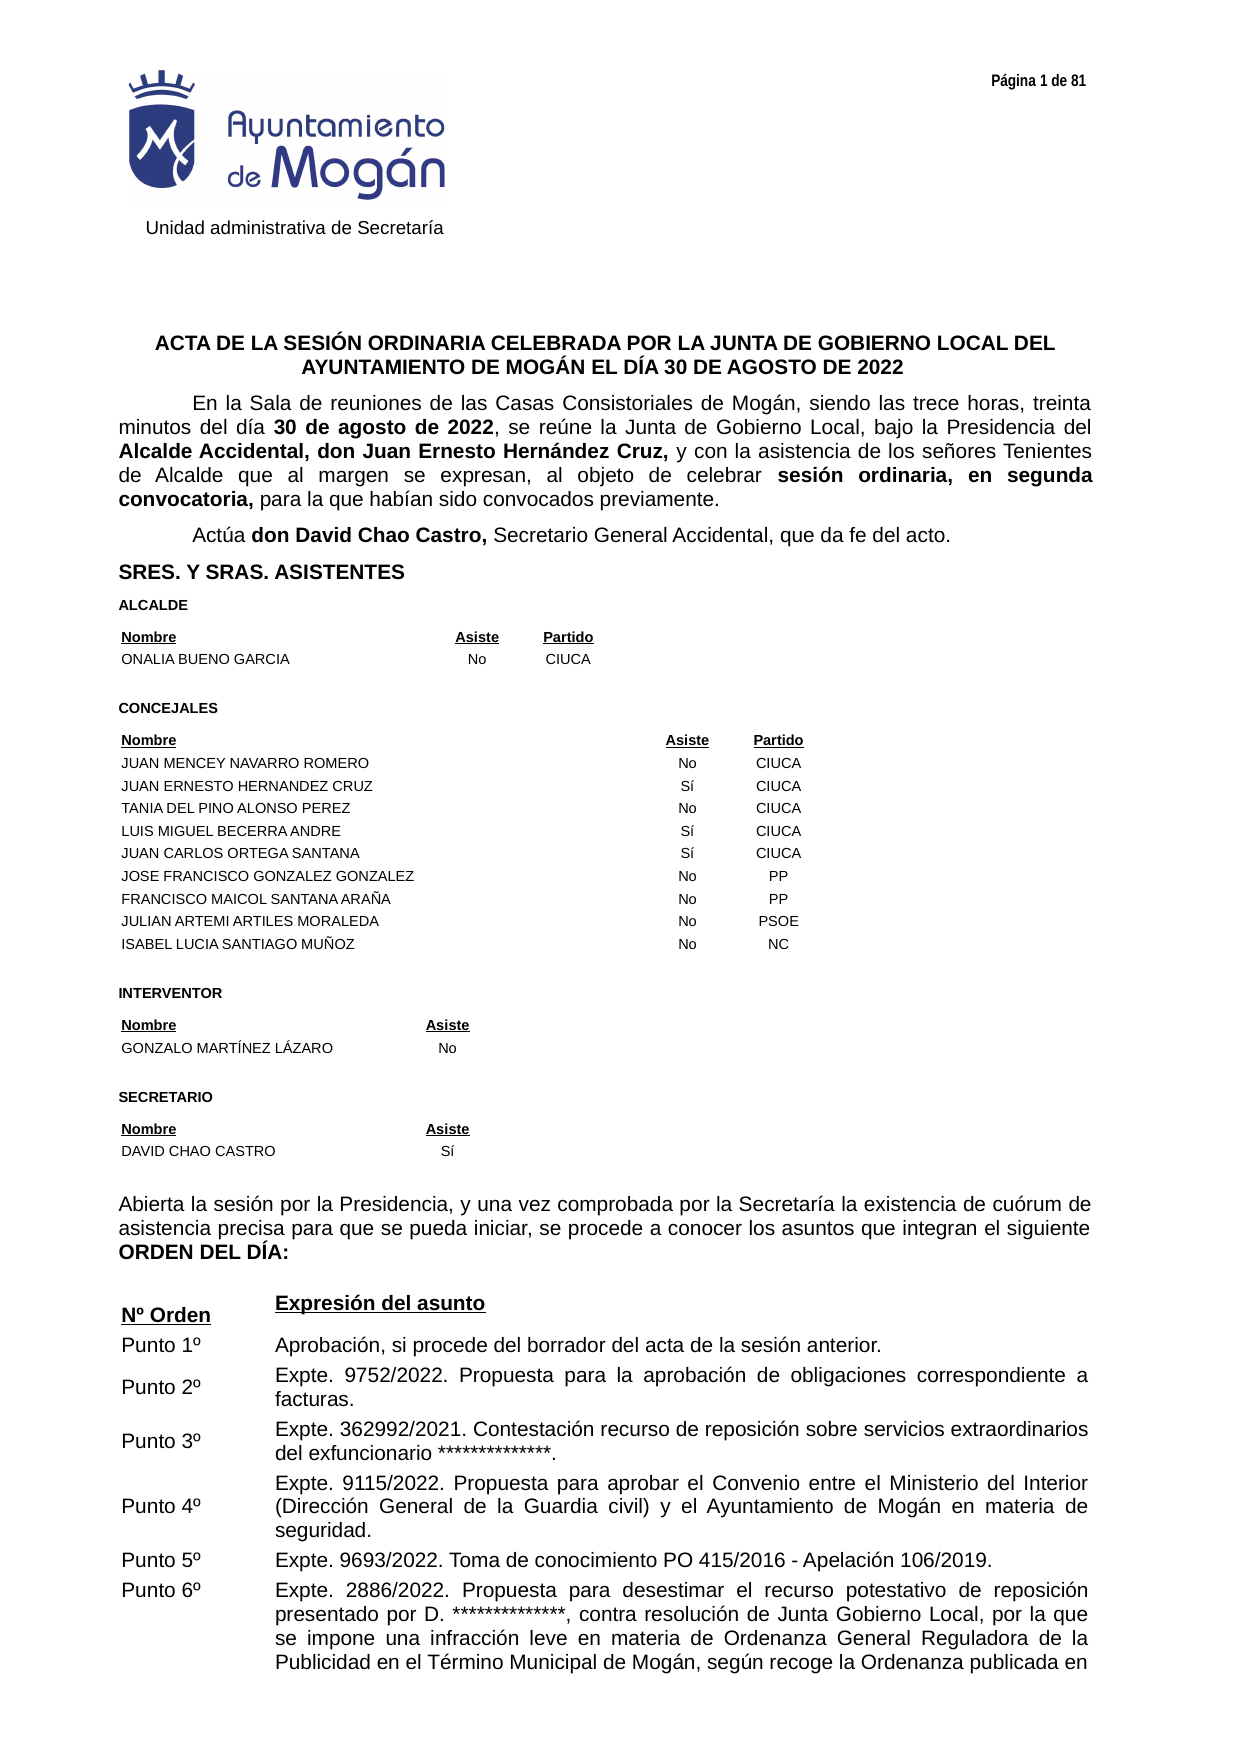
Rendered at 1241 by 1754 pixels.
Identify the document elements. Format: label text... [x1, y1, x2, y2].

text ALCALDE [118, 596, 1092, 613]
table_cell CIUCA [728, 820, 829, 842]
table_cell Sí [647, 774, 728, 797]
table_cell CIUCA [728, 752, 829, 774]
text SRES. Y SRAS. ASISTENTES [118, 560, 1092, 584]
table_cell No [647, 797, 728, 819]
table_cell No [647, 888, 728, 910]
text SECRETARIO [118, 1088, 1092, 1105]
table_header Nombre [118, 1118, 406, 1140]
table_cell Sí [647, 842, 728, 865]
table_cell Sí [406, 1140, 489, 1163]
table_cell GONZALO MARTÍNEZ LÁZARO [118, 1036, 406, 1059]
table_cell JOSE FRANCISCO GONZALEZ GONZALEZ [118, 865, 647, 887]
table_cell FRANCISCO MAICOL SANTANA ARAÑA [118, 888, 647, 910]
table_cell PP [728, 888, 829, 910]
table_header Nº Orden [118, 1276, 272, 1330]
table_header Nombre [118, 625, 437, 648]
table_cell ISABEL LUCIA SANTIAGO MUÑOZ [118, 933, 647, 955]
table_header Asiste [437, 625, 517, 648]
table_cell PP [728, 865, 829, 887]
table_header Asiste [406, 1118, 489, 1140]
table_cell Punto 4º [118, 1468, 272, 1545]
table_cell JULIAN ARTEMI ARTILES MORALEDA [118, 910, 647, 933]
table_cell Expte. 362992/2021. Contestación recurso de reposición sobre servicios extraordinarios del exfuncionario **************. [272, 1414, 1092, 1467]
text INTERVENTOR [118, 984, 1092, 1001]
table_cell Expte. 9752/2022. Propuesta para la aprobación de obligaciones correspondiente a facturas. [272, 1360, 1092, 1414]
table_cell Expte. 2886/2022. Propuesta para desestimar el recurso potestativo de reposición presentado por D. **************, contra resolución de Junta Gobierno Local, por la que se impone una infracción leve en materia de Ordenanza General Reguladora de la Publicidad en el Término Municipal de Mogán, según recoge la Ordenanza publicada en [272, 1575, 1092, 1677]
table_header Nombre [118, 1014, 406, 1036]
table_cell No [437, 648, 517, 671]
table_cell Expte. 9115/2022. Propuesta para aprobar el Convenio entre el Ministerio del Interior (Dirección General de la Guardia civil) y el Ayuntamiento de Mogán en materia de seguridad. [272, 1468, 1092, 1545]
table_cell No [406, 1036, 489, 1059]
text Abierta la sesión por la Presidencia, y una vez comprobada por la Secretaría la existencia de cuórum de asistencia precisa para que se pueda iniciar, se procede a conocer los asuntos que integran el siguiente ORDEN DEL DÍA: [118, 1192, 1092, 1264]
table_cell Aprobación, si procede del borrador del acta de la sesión anterior. [272, 1330, 1092, 1360]
table_cell CIUCA [728, 842, 829, 865]
table_cell No [647, 865, 728, 887]
table_header Expresión del asunto [272, 1276, 1092, 1330]
table_cell Punto 1º [118, 1330, 272, 1360]
text En la Sala de reuniones de las Casas Consistoriales de Mogán, siendo las trece horas, treinta minutos del día 30 de agosto de 2022, se reúne la Junta de Gobierno Local, bajo la Presidencia del Alcalde Accidental, don Juan Ernesto Hernández Cruz, y con la asistencia de los señores Tenientes de Alcalde que al margen se expresan, al objeto de celebrar sesión ordinaria, en segunda convocatoria, para la que habían sido convocados previamente. [118, 391, 1092, 511]
text CONCEJALES [118, 700, 1092, 717]
table_cell Punto 2º [118, 1360, 272, 1414]
table_cell PSOE [728, 910, 829, 933]
table_cell No [647, 910, 728, 933]
table_header Partido [517, 625, 619, 648]
table_cell DAVID CHAO CASTRO [118, 1140, 406, 1163]
table_cell Punto 3º [118, 1414, 272, 1467]
picture [128, 70, 445, 206]
table_cell Punto 6º [118, 1575, 272, 1677]
table_cell NC [728, 933, 829, 955]
table_cell No [647, 933, 728, 955]
table_header Asiste [647, 729, 728, 752]
table_header Asiste [406, 1014, 489, 1036]
table_cell Sí [647, 820, 728, 842]
table_cell JUAN ERNESTO HERNANDEZ CRUZ [118, 774, 647, 797]
table_cell CIUCA [728, 774, 829, 797]
table_cell LUIS MIGUEL BECERRA ANDRE [118, 820, 647, 842]
table_cell TANIA DEL PINO ALONSO PEREZ [118, 797, 647, 819]
text ACTA DE LA SESIÓN ORDINARIA CELEBRADA POR LA JUNTA DE GOBIERNO LOCAL DEL AYUNTAMIENTO DE MOGÁN EL DÍA 30 DE AGOSTO DE 2022 [118, 331, 1092, 378]
table_cell No [647, 752, 728, 774]
table_cell CIUCA [728, 797, 829, 819]
table_cell CIUCA [517, 648, 619, 671]
table_header Partido [728, 729, 829, 752]
table_cell JUAN CARLOS ORTEGA SANTANA [118, 842, 647, 865]
table_cell JUAN MENCEY NAVARRO ROMERO [118, 752, 647, 774]
table_cell ONALIA BUENO GARCIA [118, 648, 437, 671]
table_cell Expte. 9693/2022. Toma de conocimiento PO 415/2016 - Apelación 106/2019. [272, 1545, 1092, 1575]
table_cell Punto 5º [118, 1545, 272, 1575]
table_header Nombre [118, 729, 647, 752]
text Actúa don David Chao Castro, Secretario General Accidental, que da fe del acto. [118, 523, 1092, 547]
